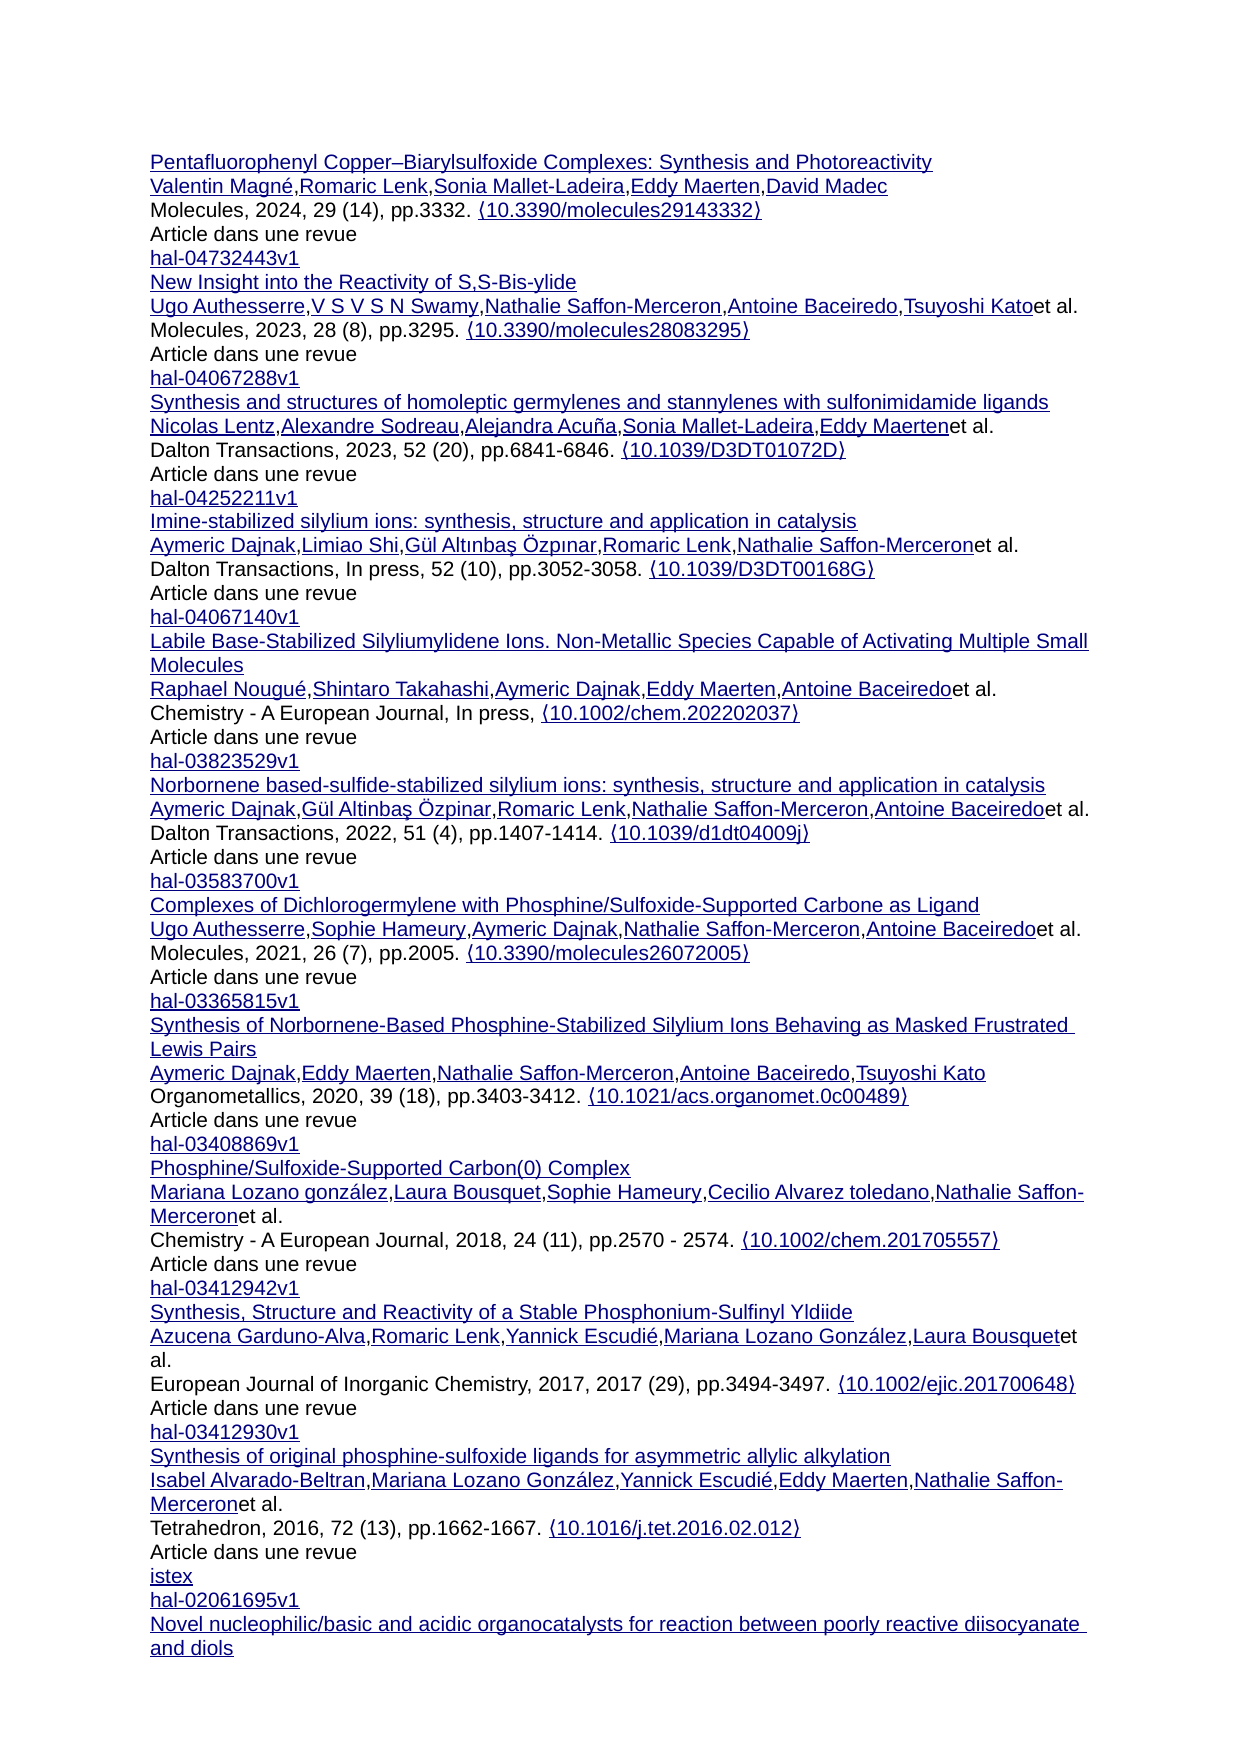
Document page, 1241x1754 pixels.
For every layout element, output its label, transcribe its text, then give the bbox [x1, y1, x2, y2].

table_cell Phosphine/Sulfoxide-Supported Carbon(0) Complex Mariana Lozano gonzález,Laura Bousquet,Sophie Hameury,Cecilio Alvarez toledano,Nathalie Saffon-Merceronet al. Chemistry - A European Journal, 2018, 24 (11), pp.2570 - 2574. ⟨10.1002/chem.201705557⟩ Article dans une revue hal-03412942v1 [150, 1156, 1090, 1300]
table_cell Synthesis, Structure and Reactivity of a Stable Phosphonium-Sulfinyl Yldiide Azucena Garduno-Alva,Romaric Lenk,Yannick Escudié,Mariana Lozano González,Laura Bousquetet al. European Journal of Inorganic Chemistry, 2017, 2017 (29), pp.3494-3497. ⟨10.1002/ejic.201700648⟩ Article dans une revue hal-03412930v1 [150, 1300, 1090, 1444]
table_cell Norbornene based-sulfide-stabilized silylium ions: synthesis, structure and application in catalysis Aymeric Dajnak,Gül Altinbaş Özpinar,Romaric Lenk,Nathalie Saffon-Merceron,Antoine Baceiredoet al. Dalton Transactions, 2022, 51 (4), pp.1407-1414. ⟨10.1039/d1dt04009j⟩ Article dans une revue hal-03583700v1 [150, 773, 1090, 893]
table_cell Pentafluorophenyl Copper–Biarylsulfoxide Complexes: Synthesis and Photoreactivity Valentin Magné,Romaric Lenk,Sonia Mallet-Ladeira,Eddy Maerten,David Madec Molecules, 2024, 29 (14), pp.3332. ⟨10.3390/molecules29143332⟩ Article dans une revue hal-04732443v1 [150, 150, 1090, 270]
table_cell Synthesis and structures of homoleptic germylenes and stannylenes with sulfonimidamide ligands Nicolas Lentz,Alexandre Sodreau,Alejandra Acuña,Sonia Mallet-Ladeira,Eddy Maertenet al. Dalton Transactions, 2023, 52 (20), pp.6841-6846. ⟨10.1039/D3DT01072D⟩ Article dans une revue hal-04252211v1 [150, 390, 1090, 509]
table_cell Novel nucleophilic/basic and acidic organocatalysts for reaction between poorly reactive diisocyanate and diols [150, 1611, 1090, 1659]
table_cell Labile Base‐Stabilized Silyliumylidene Ions. Non‐Metallic Species Capable of Activating Multiple Small Molecules Raphael Nougué,Shintaro Takahashi,Aymeric Dajnak,Eddy Maerten,Antoine Baceiredoet al. Chemistry - A European Journal, In press, ⟨10.1002/chem.202202037⟩ Article dans une revue hal-03823529v1 [150, 629, 1090, 773]
table_cell Imine-stabilized silylium ions: synthesis, structure and application in catalysis Aymeric Dajnak,Limiao Shi,Gül Altınbaş Özpınar,Romaric Lenk,Nathalie Saffon-Merceronet al. Dalton Transactions, In press, 52 (10), pp.3052-3058. ⟨10.1039/D3DT00168G⟩ Article dans une revue hal-04067140v1 [150, 509, 1090, 629]
table_cell Synthesis of original phosphine-sulfoxide ligands for asymmetric allylic alkylation Isabel Alvarado-Beltran,Mariana Lozano González,Yannick Escudié,Eddy Maerten,Nathalie Saffon-Merceronet al. Tetrahedron, 2016, 72 (13), pp.1662-1667. ⟨10.1016/j.tet.2016.02.012⟩ Article dans une revue istex hal-02061695v1 [150, 1444, 1090, 1611]
table_cell Complexes of Dichlorogermylene with Phosphine/Sulfoxide-Supported Carbone as Ligand Ugo Authesserre,Sophie Hameury,Aymeric Dajnak,Nathalie Saffon-Merceron,Antoine Baceiredoet al. Molecules, 2021, 26 (7), pp.2005. ⟨10.3390/molecules26072005⟩ Article dans une revue hal-03365815v1 [150, 893, 1090, 1012]
table_cell New Insight into the Reactivity of S,S-Bis-ylide Ugo Authesserre,V S V S N Swamy,Nathalie Saffon-Merceron,Antoine Baceiredo,Tsuyoshi Katoet al. Molecules, 2023, 28 (8), pp.3295. ⟨10.3390/molecules28083295⟩ Article dans une revue hal-04067288v1 [150, 270, 1090, 389]
table_cell Synthesis of Norbornene-Based Phosphine-Stabilized Silylium Ions Behaving as Masked Frustrated Lewis Pairs Aymeric Dajnak,Eddy Maerten,Nathalie Saffon-Merceron,Antoine Baceiredo,Tsuyoshi Kato Organometallics, 2020, 39 (18), pp.3403-3412. ⟨10.1021/acs.organomet.0c00489⟩ Article dans une revue hal-03408869v1 [150, 1013, 1090, 1156]
